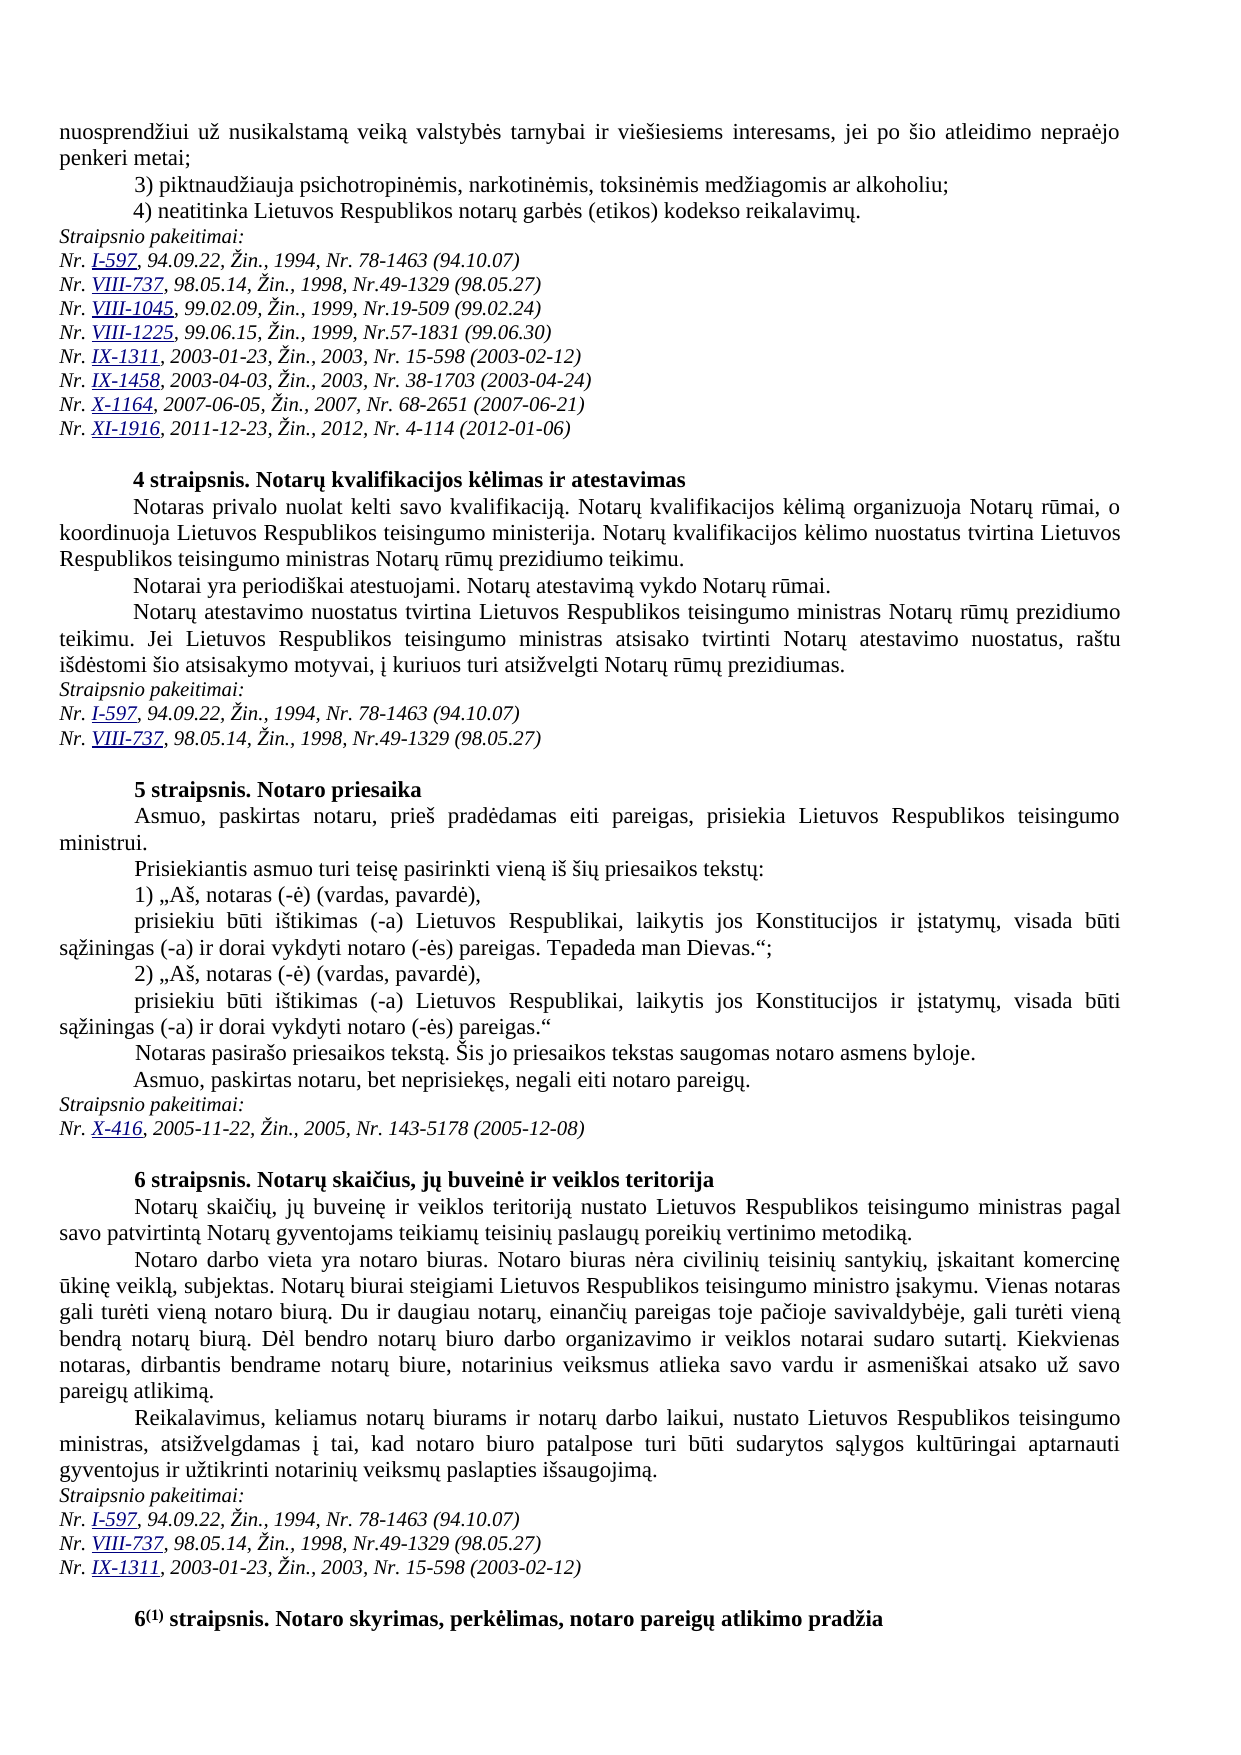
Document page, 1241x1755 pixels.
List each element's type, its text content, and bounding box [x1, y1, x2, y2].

text 1) „Aš, notaras (-ė) (vardas, pavardė), [59, 881, 1122, 908]
text Notaro darbo vieta yra notaro biuras. Notaro biuras nėra civilinių teisinių santykių, įskaitant komercinę ūkinę veiklą, subjektas. Notarų biurai steigiami Lietuvos Respublikos teisingumo ministro įsakymu. Vienas notaras gali turėti vieną notaro biurą. Du ir daugiau notarų, einančių pareigas toje pačioje savivaldybėje, gali turėti vieną bendrą notarų biurą. Dėl bendro notarų biuro darbo organizavimo ir veiklos notarai sudaro sutartį. Kiekvienas notaras, dirbantis bendrame notarų biure, notarinius veiksmus atlieka savo vardu ir asmeniškai atsako už savo pareigų atlikimą. [59, 1246, 1122, 1404]
text Nr. VIII-1225, 99.06.15, Žin., 1999, Nr.57-1831 (99.06.30) [59, 320, 1122, 344]
text Nr. I-597, 94.09.22, Žin., 1994, Nr. 78-1463 (94.10.07) [59, 701, 1122, 725]
text Nr. XI-1916, 2011-12-23, Žin., 2012, Nr. 4-114 (2012-01-06) [59, 416, 1122, 440]
text 3) piktnaudžiauja psichotropinėmis, narkotinėmis, toksinėmis medžiagomis ar alkoholiu; [59, 171, 1122, 197]
text 2) „Aš, notaras (-ė) (vardas, pavardė), [59, 960, 1122, 987]
text Straipsnio pakeitimai: [59, 1483, 1122, 1507]
text Nr. VIII-737, 98.05.14, Žin., 1998, Nr.49-1329 (98.05.27) [59, 725, 1122, 749]
text Asmuo, paskirtas notaru, bet neprisiekęs, negali eiti notaro pareigų. [59, 1066, 1122, 1092]
text Nr. VIII-1045, 99.02.09, Žin., 1999, Nr.19-509 (99.02.24) [59, 296, 1122, 320]
text 4) neatitinka Lietuvos Respublikos notarų garbės (etikos) kodekso reikalavimų. [59, 197, 1122, 223]
text Straipsnio pakeitimai: [59, 1092, 1122, 1116]
text Notaras privalo nuolat kelti savo kvalifikaciją. Notarų kvalifikacijos kėlimą organizuoja Notarų rūmai, o koordinuoja Lietuvos Respublikos teisingumo ministerija. Notarų kvalifikacijos kėlimo nuostatus tvirtina Lietuvos Respublikos teisingumo ministras Notarų rūmų prezidiumo teikimu. [59, 493, 1122, 572]
text Notarų skaičių, jų buveinę ir veiklos teritoriją nustato Lietuvos Respublikos teisingumo ministras pagal savo patvirtintą Notarų gyventojams teikiamų teisinių paslaugų poreikių vertinimo metodiką. [59, 1193, 1122, 1246]
text Nr. X-416, 2005-11-22, Žin., 2005, Nr. 143-5178 (2005-12-08) [59, 1116, 1122, 1140]
text Prisiekiantis asmuo turi teisę pasirinkti vieną iš šių priesaikos tekstų: [59, 855, 1121, 881]
text Nr. VIII-737, 98.05.14, Žin., 1998, Nr.49-1329 (98.05.27) [59, 1531, 1122, 1555]
text 4 straipsnis. Notarų kvalifikacijos kėlimas ir atestavimas [59, 466, 1122, 493]
text 6 straipsnis. Notarų skaičius, jų buveinė ir veiklos teritorija [59, 1167, 1122, 1193]
text Straipsnio pakeitimai: [59, 223, 1122, 248]
text Nr. VIII-737, 98.05.14, Žin., 1998, Nr.49-1329 (98.05.27) [59, 272, 1122, 296]
text Notarai yra periodiškai atestuojami. Notarų atestavimą vykdo Notarų rūmai. [59, 572, 1122, 598]
text Notaras pasirašo priesaikos tekstą. Šis jo priesaikos tekstas saugomas notaro asmens byloje. [60, 1039, 1122, 1066]
text Nr. I-597, 94.09.22, Žin., 1994, Nr. 78-1463 (94.10.07) [59, 1507, 1122, 1531]
text Asmuo, paskirtas notaru, prieš pradėdamas eiti pareigas, prisiekia Lietuvos Respublikos teisingumo ministrui. [59, 802, 1121, 855]
text 6(1) straipsnis. Notaro skyrimas, perkėlimas, notaro pareigų atlikimo pradžia [59, 1605, 1122, 1632]
text nuosprendžiui už nusikalstamą veiką valstybės tarnybai ir viešiesiems interesams, jei po šio atleidimo nepraėjo penkeri metai; [59, 118, 1122, 171]
text prisiekiu būti ištikimas (-a) Lietuvos Respublikai, laikytis jos Konstitucijos ir įstatymų, visada būti sąžiningas (-a) ir dorai vykdyti notaro (-ės) pareigas. Tepadeda man Dievas.“; [59, 908, 1122, 960]
text 5 straipsnis. Notaro priesaika [59, 776, 738, 802]
text Reikalavimus, keliamus notarų biurams ir notarų darbo laikui, nustato Lietuvos Respublikos teisingumo ministras, atsižvelgdamas į tai, kad notaro biuro patalpose turi būti sudarytos sąlygos kultūringai aptarnauti gyventojus ir užtikrinti notarinių veiksmų paslapties išsaugojimą. [59, 1404, 1122, 1483]
text Nr. I-597, 94.09.22, Žin., 1994, Nr. 78-1463 (94.10.07) [59, 248, 1122, 272]
text Straipsnio pakeitimai: [59, 677, 1122, 701]
text Nr. X-1164, 2007-06-05, Žin., 2007, Nr. 68-2651 (2007-06-21) [59, 392, 1122, 416]
text prisiekiu būti ištikimas (-a) Lietuvos Respublikai, laikytis jos Konstitucijos ir įstatymų, visada būti sąžiningas (-a) ir dorai vykdyti notaro (-ės) pareigas.“ [59, 987, 1122, 1039]
text Nr. IX-1311, 2003-01-23, Žin., 2003, Nr. 15-598 (2003-02-12) [59, 344, 1122, 368]
text Nr. IX-1311, 2003-01-23, Žin., 2003, Nr. 15-598 (2003-02-12) [59, 1555, 1122, 1579]
text Notarų atestavimo nuostatus tvirtina Lietuvos Respublikos teisingumo ministras Notarų rūmų prezidiumo teikimu. Jei Lietuvos Respublikos teisingumo ministras atsisako tvirtinti Notarų atestavimo nuostatus, raštu išdėstomi šio atsisakymo motyvai, į kuriuos turi atsižvelgti Notarų rūmų prezidiumas. [59, 598, 1122, 677]
text Nr. IX-1458, 2003-04-03, Žin., 2003, Nr. 38-1703 (2003-04-24) [59, 368, 1122, 392]
